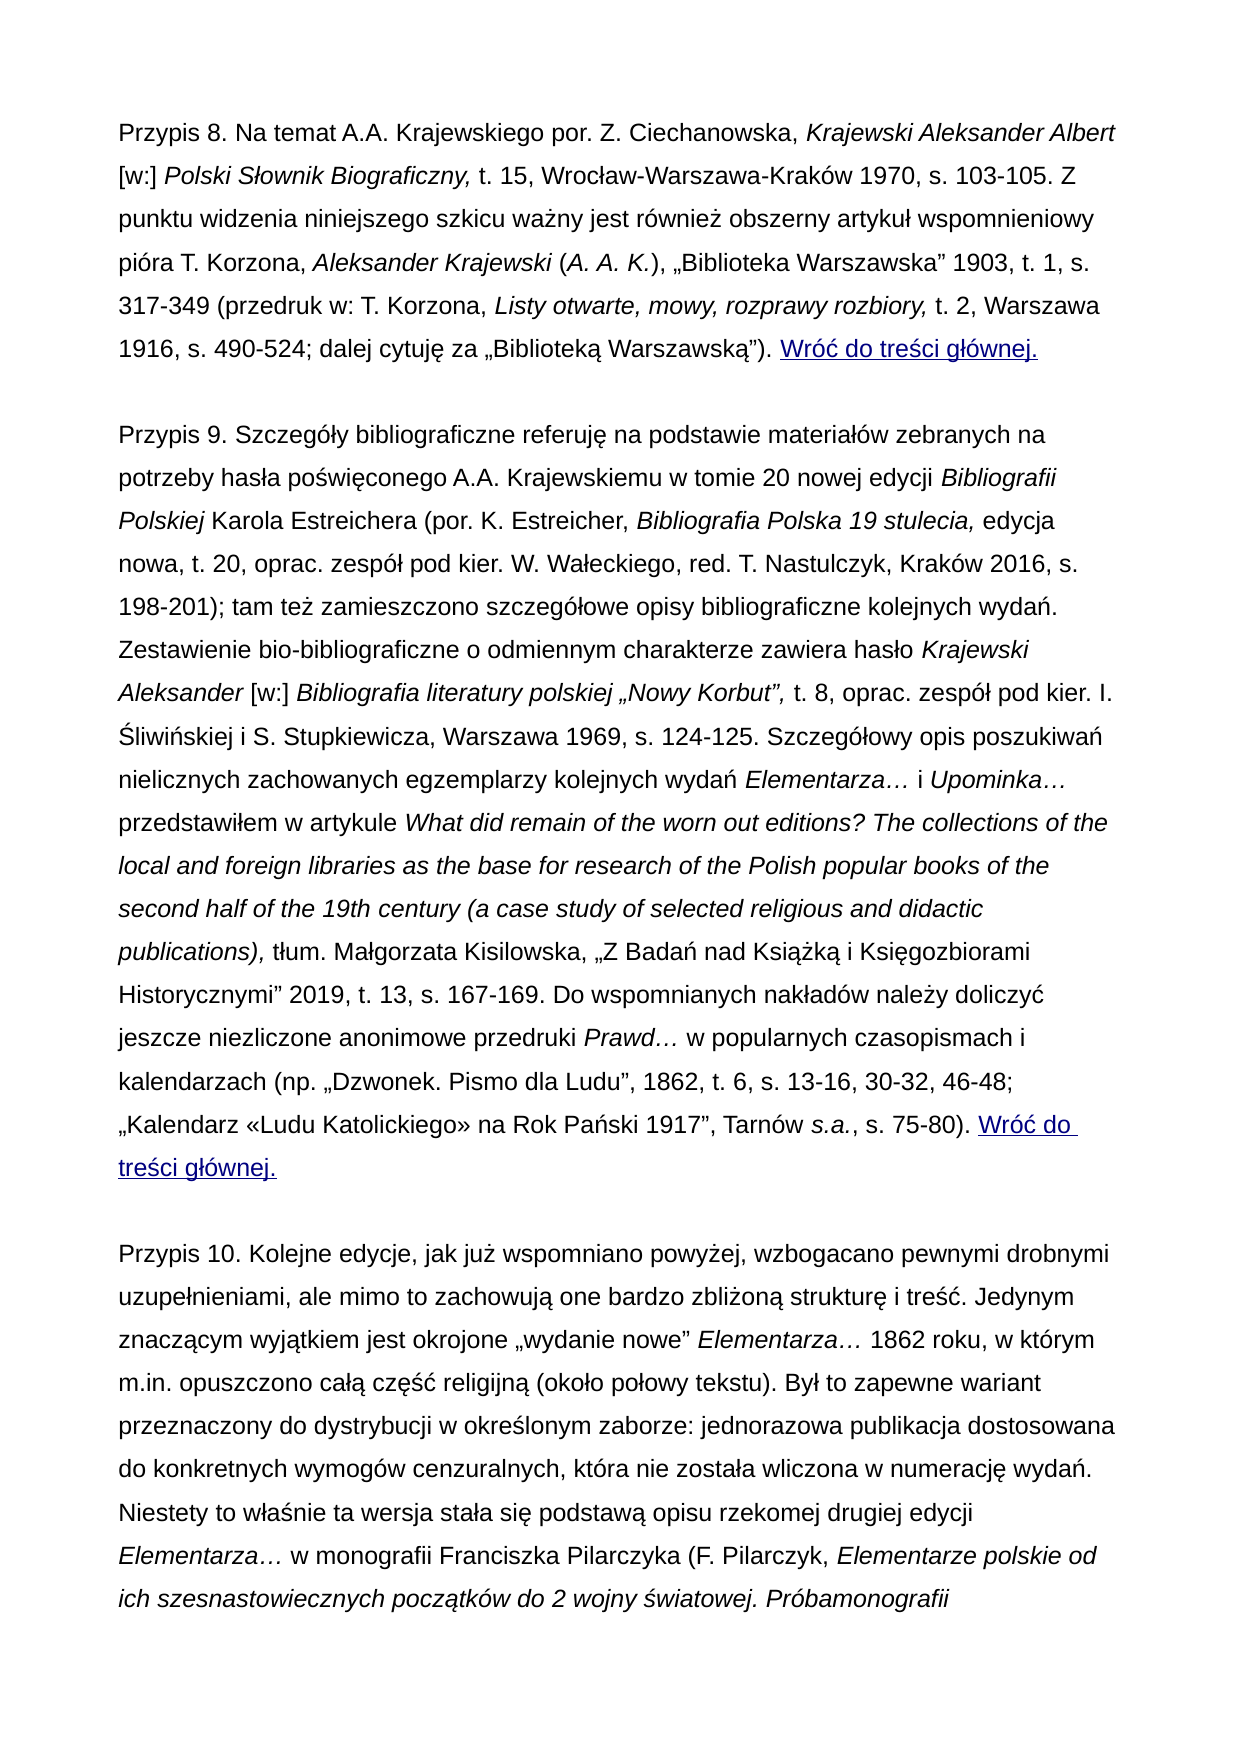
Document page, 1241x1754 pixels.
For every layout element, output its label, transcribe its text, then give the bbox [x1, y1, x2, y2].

text Przypis 8. Na temat A.A. Krajewskiego por. Z. Ciechanowska, Krajewski Aleksander Albert [w:] Polski Słownik Biograficzny, t. 15, Wrocław-Warszawa-Kraków 1970, s. 103-105. Z punktu widzenia niniejszego szkicu ważny jest również obszerny artykuł wspomnieniowy pióra T. Korzona, Aleksander Krajewski (A. A. K.), „Biblioteka Warszawska” 1903, t. 1, s. 317-349 (przedruk w: T. Korzona, Listy otwarte, mowy, rozprawy rozbiory, t. 2, Warszawa 1916, s. 490-524; dalej cytuję za „Biblioteką Warszawską”). Wróć do treści głównej. [118, 118, 1122, 362]
text Przypis 9. Szczegóły bibliograficzne referuję na podstawie materiałów zebranych na potrzeby hasła poświęconego A.A. Krajewskiemu w tomie 20 nowej edycji Bibliografii Polskiej Karola Estreichera (por. K. Estreicher, Bibliografia Polska 19 stulecia, edycja nowa, t. 20, oprac. zespół pod kier. W. Wałeckiego, red. T. Nastulczyk, Kraków 2016, s. 198-201); tam też zamieszczono szczegółowe opisy bibliograficzne kolejnych wydań. Zestawienie bio-bibliograficzne o odmiennym charakterze zawiera hasło Krajewski Aleksander [w:] Bibliografia literatury polskiej „Nowy Korbut”, t. 8, oprac. zespół pod kier. I. Śliwińskiej i S. Stupkiewicza, Warszawa 1969, s. 124-125. Szczegółowy opis poszukiwań nielicznych zachowanych egzemplarzy kolejnych wydań Elementarza… i Upominka… przedstawiłem w artykule What did remain of the worn out editions? The collections of the local and foreign libraries as the base for research of the Polish popular books of the second half of the 19th century (a case study of selected religious and didactic publications), tłum. Małgorzata Kisilowska, „Z Badań nad Książką i Księgozbiorami Historycznymi” 2019, t. 13, s. 167-169. Do wspomnianych nakładów należy doliczyć jeszcze niezliczone anonimowe przedruki Prawd… w popularnych czasopismach i kalendarzach (np. „Dzwonek. Pismo dla Ludu”, 1862, t. 6, s. 13-16, 30-32, 46-48; „Kalendarz «Ludu Katolickiego» na Rok Pański 1917”, Tarnów s.a., s. 75-80). Wróć do treści głównej. [118, 420, 1122, 1182]
text Przypis 10. Kolejne edycje, jak już wspomniano powyżej, wzbogacano pewnymi drobnymi uzupełnieniami, ale mimo to zachowują one bardzo zbliżoną strukturę i treść. Jedynym znaczącym wyjątkiem jest okrojone „wydanie nowe” Elementarza… 1862 roku, w którym m.in. opuszczono całą część religijną (około połowy tekstu). Był to zapewne wariant przeznaczony do dystrybucji w określonym zaborze: jednorazowa publikacja dostosowana do konkretnych wymogów cenzuralnych, która nie została wliczona w numerację wydań. Niestety to właśnie ta wersja stała się podstawą opisu rzekomej drugiej edycji Elementarza… w monografii Franciszka Pilarczyka (F. Pilarczyk, Elementarze polskie od ich szesnastowiecznych początków do 2 wojny światowej. Próbamonografii [118, 1239, 1122, 1612]
